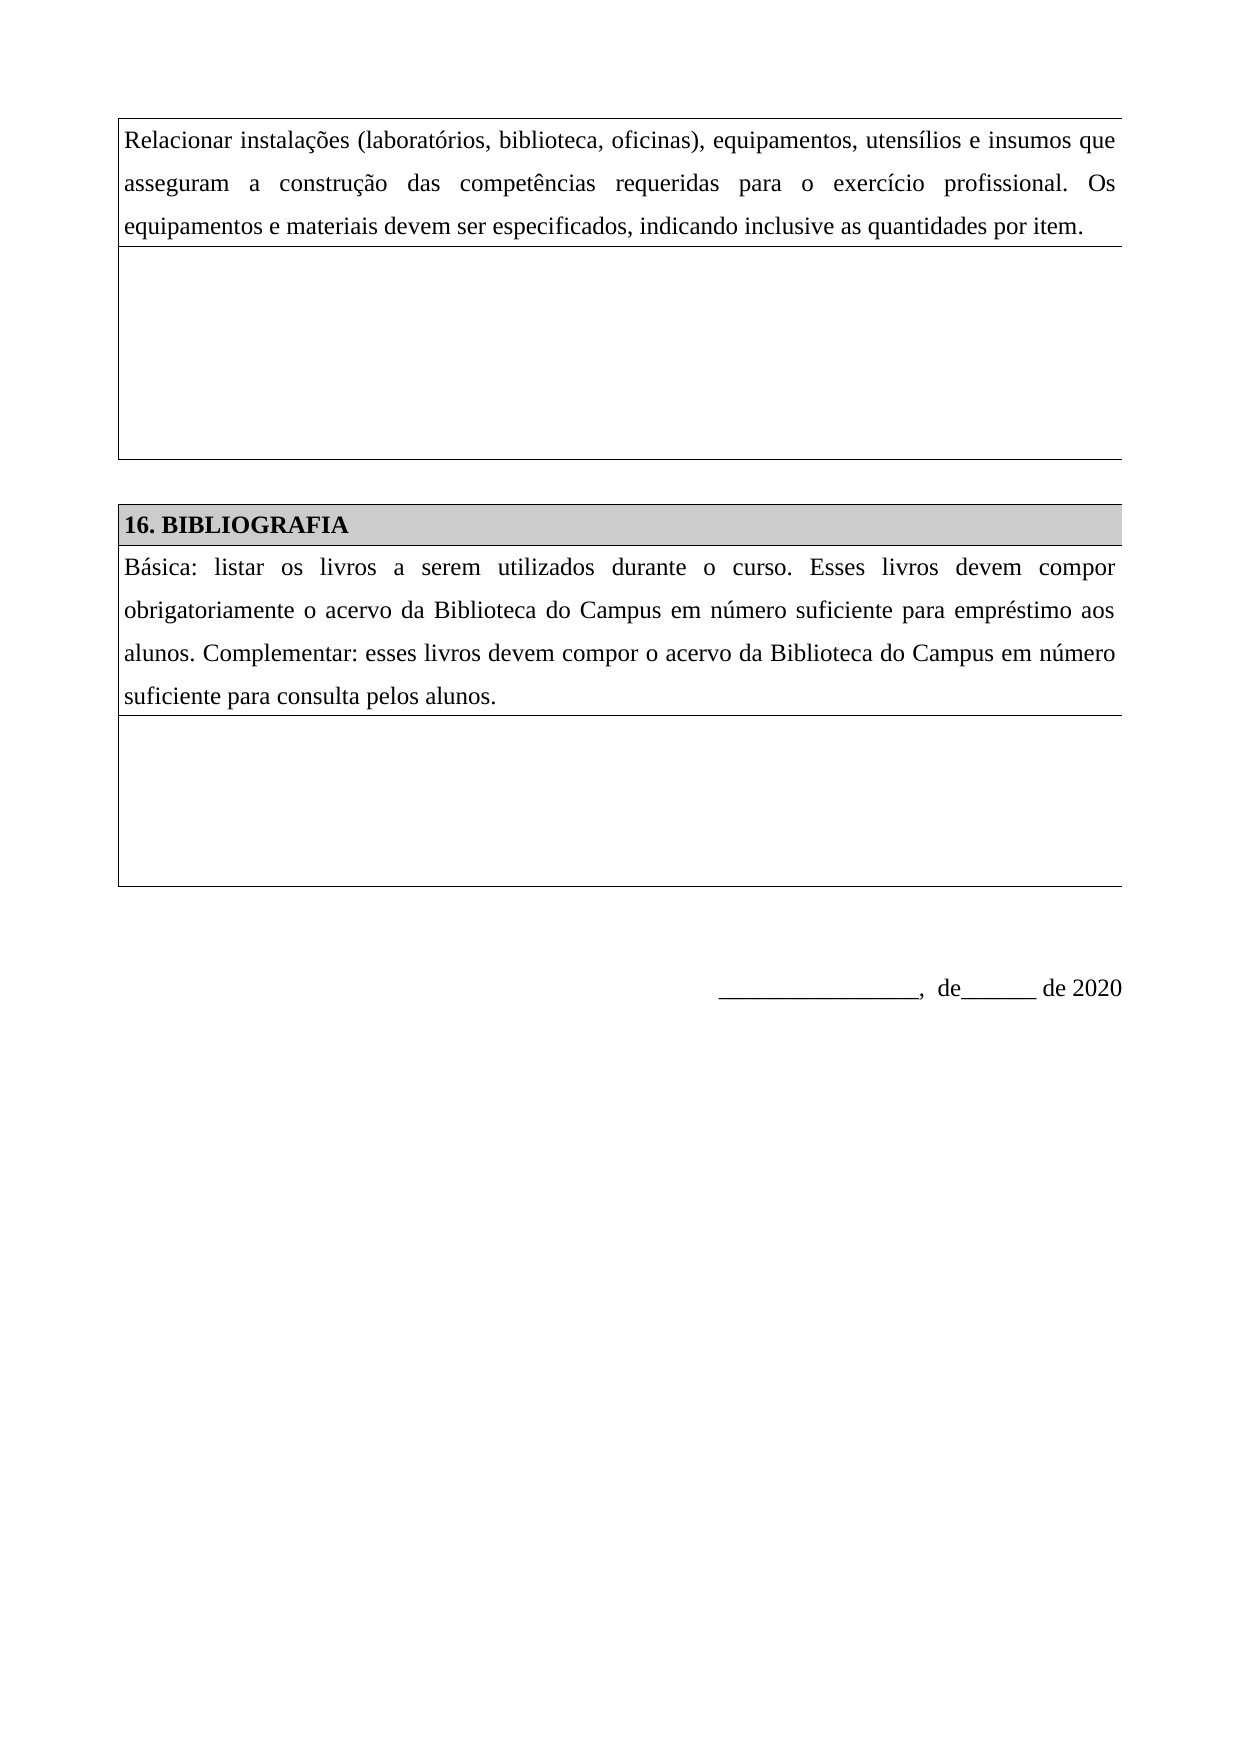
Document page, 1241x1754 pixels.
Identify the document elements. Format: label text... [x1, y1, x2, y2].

table_cell [119, 716, 1122, 886]
table_header 16. BIBLIOGRAFIA [119, 505, 1122, 545]
table_cell [119, 247, 1122, 459]
table_cell Relacionar instalações (laboratórios, biblioteca, oficinas), equipamentos, utensílios e insumos que asseguram a construção das competências requeridas para o exercício profissional. Os equipamentos e materiais devem ser especificados, indicando inclusive as quantidades por item. [119, 119, 1122, 246]
table_cell Básica: listar os livros a serem utilizados durante o curso. Esses livros devem compor obrigatoriamente o acervo da Biblioteca do Campus em número suficiente para empréstimo aos alunos. Complementar: esses livros devem compor o acervo da Biblioteca do Campus em número suficiente para consulta pelos alunos. [119, 546, 1122, 715]
text ________________, de______ de 2020 [118, 973, 1122, 1002]
